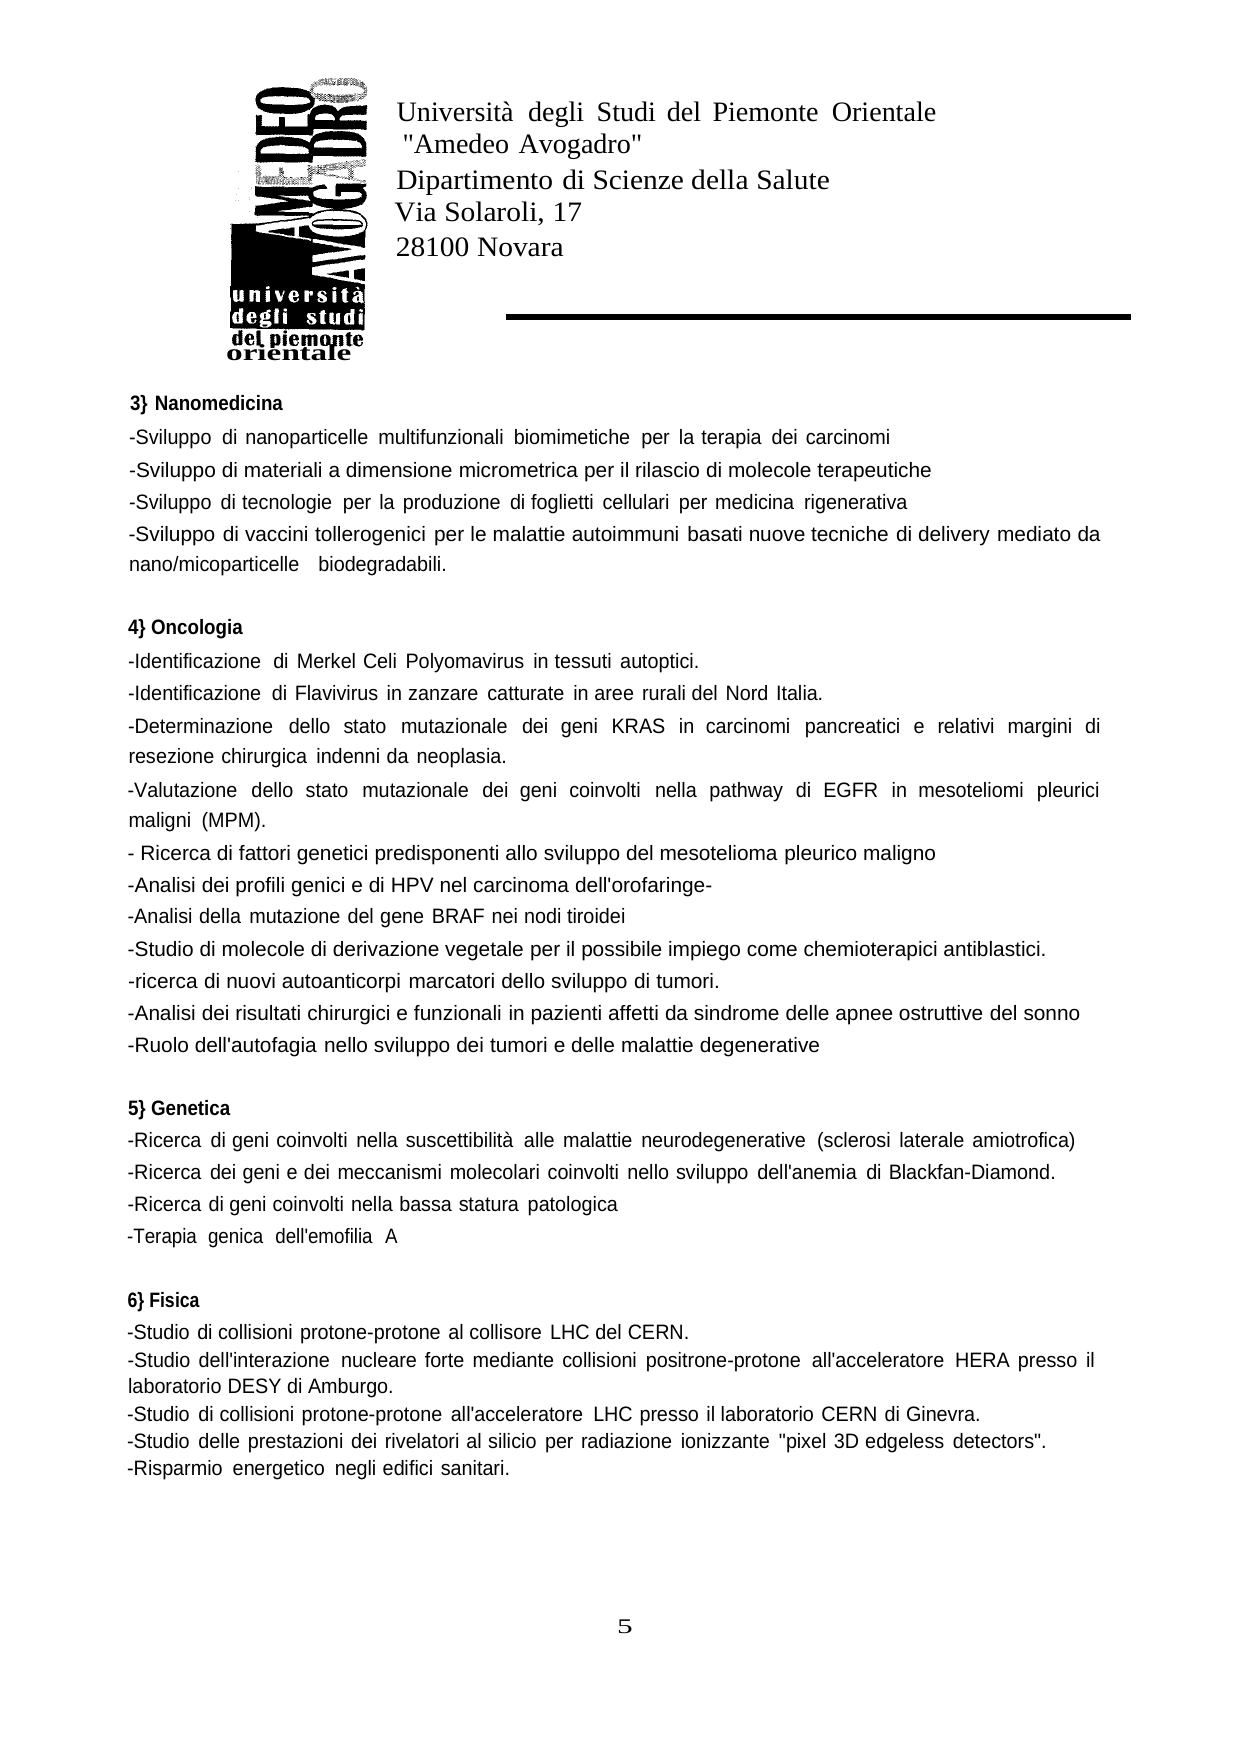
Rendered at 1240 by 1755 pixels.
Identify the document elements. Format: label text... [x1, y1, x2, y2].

text -Analisi dei profili genici e di HPV nel carcinoma dell'orofaringe- [127, 873, 1117, 897]
text -Ricerca di geni coinvolti nella bassa statura patologica [127, 1192, 1117, 1216]
text -Sviluppo di vaccini tollerogenici per le malattie autoimmuni basati nuove tecniche di delivery mediato da nano/micoparticelle biodegradabili. [128, 522, 1105, 576]
text -Identificazione di Merkel Celi Polyomavirus in tessuti autoptici. [128, 648, 1117, 672]
text -Ruolo dell'autofagia nello sviluppo dei tumori e delle malattie degenerative [127, 1032, 1117, 1056]
text -ricerca di nuovi autoanticorpi marcatori dello sviluppo di tumori. [128, 969, 1117, 993]
text - Ricerca di fattori genetici predisponenti allo sviluppo del mesotelioma pleurico maligno [127, 841, 1117, 865]
text -Sviluppo di nanoparticelle multifunzionali biomimetiche per la terapia dei carcinomi [129, 425, 1117, 449]
text -Analisi dei risultati chirurgici e funzionali in pazienti affetti da sindrome delle apnee ostruttive del sonno [127, 1000, 1117, 1024]
text -Identificazione di Flavivirus in zanzare catturate in aree rurali del Nord Italia. [128, 681, 1117, 705]
text -Studio di collisioni protone-protone al collisore LHC del CERN. [127, 1319, 1117, 1343]
text -Studio dell'interazione nucleare forte mediante collisioni positrone-protone all'acceleratore HERA presso il laboratorio DESY di Amburgo. [127, 1347, 1117, 1398]
text -Terapia genica dell'emofilia A [127, 1224, 1117, 1248]
text -Valutazione dello stato mutazionale dei geni coinvolti nella pathway di EGFR in mesoteliomi pleurici maligni (MPM). [127, 777, 1105, 832]
text -Studio di molecole di derivazione vegetale per il possibile impiego come chemioterapici antiblastici. [127, 937, 1117, 961]
text 5} Genetica [128, 1096, 1117, 1120]
text -Sviluppo di materiali a dimensione micrometrica per il rilascio di molecole terapeutiche [129, 458, 1117, 482]
text 3} Nanomedicina [130, 391, 1117, 414]
text -Sviluppo di tecnologie per la produzione di foglietti cellulari per medicina rigenerativa [129, 489, 1117, 513]
text 4} Oncologia [128, 615, 1117, 639]
text -Analisi della mutazione del gene BRAF nei nodi tiroidei [127, 904, 1117, 928]
text orientale [226, 339, 1117, 365]
text -Studio delle prestazioni dei rivelatori al silicio per radiazione ionizzante "pixel 3D edgeless detectors". [127, 1429, 1117, 1453]
text -Studio di collisioni protone-protone all'acceleratore LHC presso il laboratorio CERN di Ginevra. [127, 1402, 1117, 1426]
text -Determinazione dello stato mutazionale dei geni KRAS in carcinomi pancreatici e relativi margini di resezione chirurgica indenni da neoplasia. [128, 713, 1106, 768]
text -Risparmio energetico negli edifici sanitari. [127, 1456, 1117, 1480]
text 6} Fisica [127, 1288, 1117, 1312]
text -Ricerca dei geni e dei meccanismi molecolari coinvolti nello sviluppo dell'anemia di Blackfan-Diamond. [127, 1160, 1117, 1184]
text -Ricerca di geni coinvolti nella suscettibilità alle malattie neurodegenerative (sclerosi laterale amiotrofica) [127, 1128, 1117, 1152]
